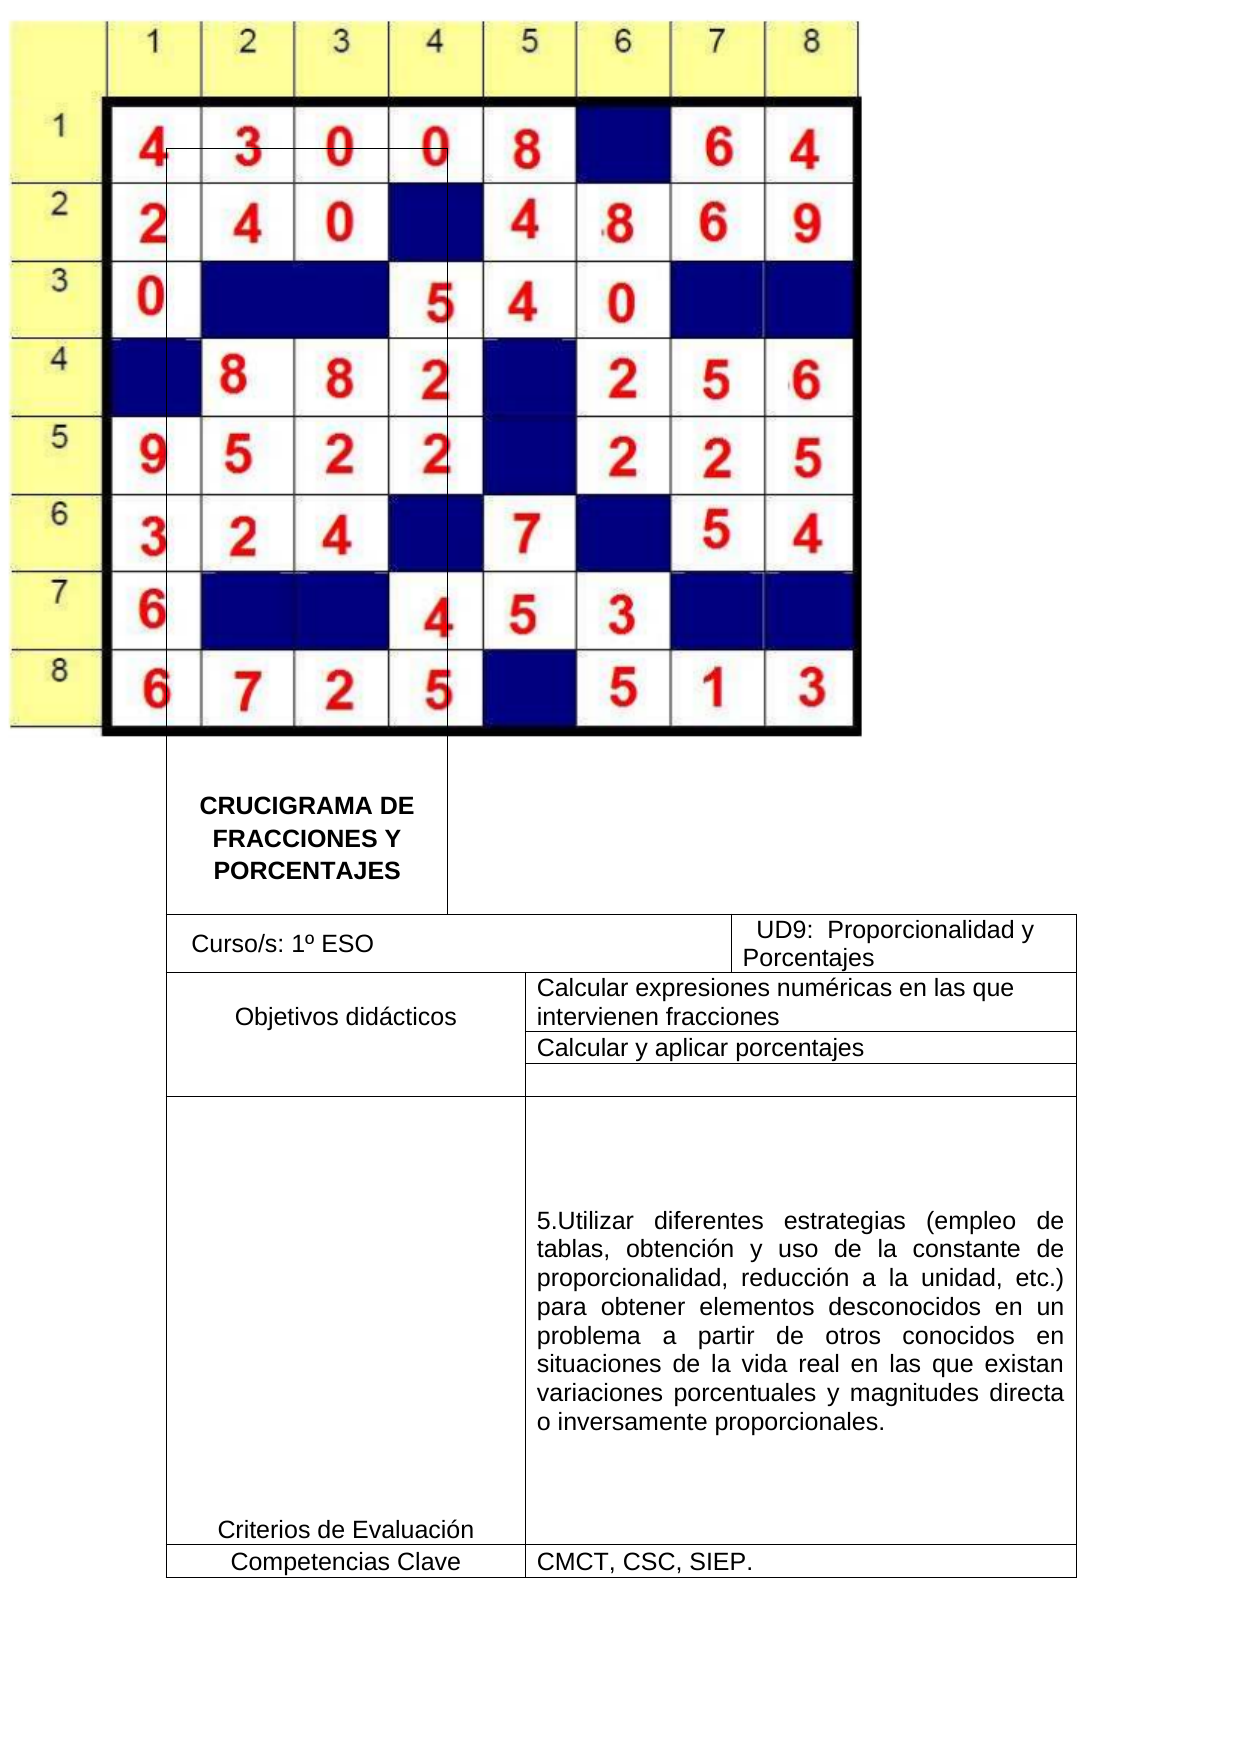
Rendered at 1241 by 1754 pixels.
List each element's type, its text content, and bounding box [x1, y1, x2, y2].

table_cell [526, 1064, 1076, 1096]
picture [0, 0, 886, 750]
table_cell CMCT, CSC, SIEP. [526, 1545, 1076, 1577]
table_cell Calcular expresiones numéricas en las que intervienen fracciones [526, 973, 1076, 1031]
table_cell Criterios de Evaluación [167, 1097, 525, 1544]
table_cell Objetivos didácticos [167, 973, 525, 1096]
table_cell 5.Utilizar diferentes estrategias (empleo de tablas, obtención y uso de la constante de proporcionalidad, reducción a la unidad, etc.) para obtener elementos desconocidos en un problema a partir de otros conocidos en situaciones de la vida real en las que existan variaciones porcentuales y magnitudes directa o inversamente proporcionales. [526, 1097, 1076, 1544]
table_cell Competencias Clave [167, 1545, 525, 1577]
picture [167, 149, 447, 750]
table_cell Calcular y aplicar porcentajes [526, 1032, 1076, 1063]
table_header CRUCIGRAMA DE FRACCIONES Y PORCENTAJES [167, 750, 447, 913]
table_cell UD9: Proporcionalidad y Porcentajes [732, 915, 1076, 972]
table_cell Curso/s: 1º ESO [167, 915, 731, 972]
